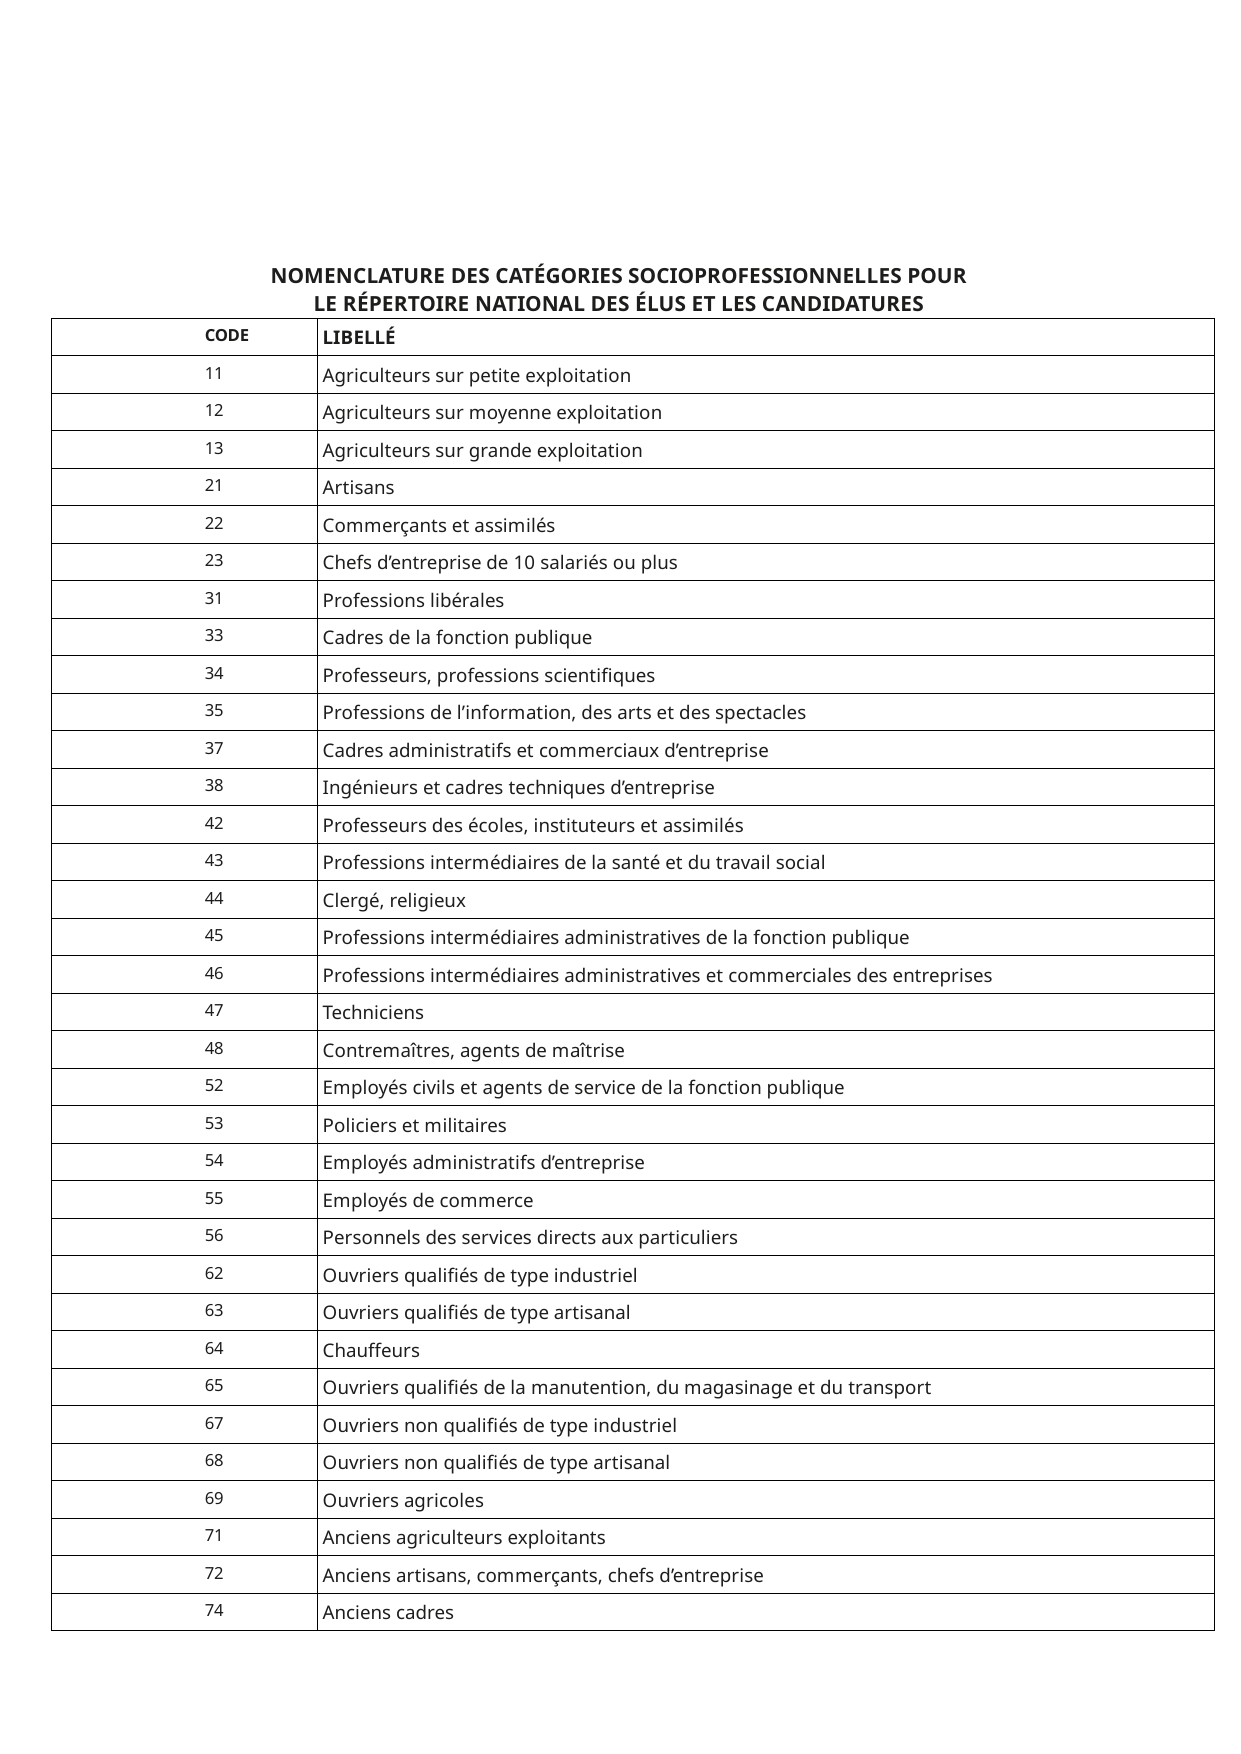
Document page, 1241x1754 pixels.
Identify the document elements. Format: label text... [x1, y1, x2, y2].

table_header CODE [52, 319, 317, 355]
table_cell 34 [52, 656, 317, 693]
table_cell 35 [52, 694, 317, 730]
table_cell Ouvriers non qualifiés de type artisanal [318, 1444, 1214, 1480]
table_cell 22 [52, 506, 317, 543]
table_cell Professions libérales [318, 581, 1214, 618]
table_cell Artisans [318, 469, 1214, 505]
table_cell Cadres de la fonction publique [318, 619, 1214, 655]
table_cell Anciens artisans, commerçants, chefs d’entreprise [318, 1556, 1214, 1593]
table_cell 33 [52, 619, 317, 655]
table_cell Ingénieurs et cadres techniques d’entreprise [318, 769, 1214, 805]
table_cell 38 [52, 769, 317, 805]
table_cell Personnels des services directs aux particuliers [318, 1219, 1214, 1255]
table_cell 11 [52, 356, 317, 393]
table_cell Cadres administratifs et commerciaux d’entreprise [318, 731, 1214, 768]
table_cell 21 [52, 469, 317, 505]
table_cell Clergé, religieux [318, 881, 1214, 918]
table_cell Professions intermédiaires administratives de la fonction publique [318, 919, 1214, 955]
table_cell Commerçants et assimilés [318, 506, 1214, 543]
table_cell 47 [52, 994, 317, 1030]
table_cell 52 [52, 1069, 317, 1105]
table_cell 71 [52, 1519, 317, 1555]
table_cell 68 [52, 1444, 317, 1480]
table_cell 55 [52, 1181, 317, 1218]
table_cell Professions intermédiaires de la santé et du travail social [318, 844, 1214, 880]
table_cell 54 [52, 1144, 317, 1180]
table_cell Employés civils et agents de service de la fonction publique [318, 1069, 1214, 1105]
table_cell 31 [52, 581, 317, 618]
table_cell 63 [52, 1294, 317, 1330]
table_cell 74 [52, 1594, 317, 1630]
table_cell 43 [52, 844, 317, 880]
table_cell 65 [52, 1369, 317, 1405]
text LE RÉPERTOIRE NATIONAL DES ÉLUS ET LES CANDIDATURES [57, 289, 1181, 318]
table_cell 13 [52, 431, 317, 468]
table_cell 56 [52, 1219, 317, 1255]
table_cell Ouvriers qualifiés de type artisanal [318, 1294, 1214, 1330]
table_cell Ouvriers qualifiés de type industriel [318, 1256, 1214, 1293]
table_cell 45 [52, 919, 317, 955]
table_cell 44 [52, 881, 317, 918]
table_cell Contremaîtres, agents de maîtrise [318, 1031, 1214, 1068]
table_cell 12 [52, 394, 317, 430]
table_cell Anciens cadres [318, 1594, 1214, 1630]
table_cell Employés administratifs d’entreprise [318, 1144, 1214, 1180]
table_cell 42 [52, 806, 317, 843]
table_cell Ouvriers agricoles [318, 1481, 1214, 1518]
table_cell Professeurs des écoles, instituteurs et assimilés [318, 806, 1214, 843]
table_header LIBELLÉ [318, 319, 1214, 355]
table_cell Ouvriers qualifiés de la manutention, du magasinage et du transport [318, 1369, 1214, 1405]
table_cell 64 [52, 1331, 317, 1368]
table_cell 69 [52, 1481, 317, 1518]
table_cell Anciens agriculteurs exploitants [318, 1519, 1214, 1555]
table_cell 48 [52, 1031, 317, 1068]
table_cell 37 [52, 731, 317, 768]
table_cell Chauffeurs [318, 1331, 1214, 1368]
table_cell Professions intermédiaires administratives et commerciales des entreprises [318, 956, 1214, 993]
table_cell 23 [52, 544, 317, 580]
table_cell Agriculteurs sur moyenne exploitation [318, 394, 1214, 430]
table_cell Agriculteurs sur grande exploitation [318, 431, 1214, 468]
table_cell 46 [52, 956, 317, 993]
table_cell Professeurs, professions scientifiques [318, 656, 1214, 693]
table_cell Professions de l’information, des arts et des spectacles [318, 694, 1214, 730]
table_cell 72 [52, 1556, 317, 1593]
table_cell Chefs d’entreprise de 10 salariés ou plus [318, 544, 1214, 580]
table_cell Ouvriers non qualifiés de type industriel [318, 1406, 1214, 1443]
table_cell 67 [52, 1406, 317, 1443]
table_cell Employés de commerce [318, 1181, 1214, 1218]
table_cell Policiers et militaires [318, 1106, 1214, 1143]
table_cell Techniciens [318, 994, 1214, 1030]
table_cell 62 [52, 1256, 317, 1293]
table_cell 53 [52, 1106, 317, 1143]
table_cell Agriculteurs sur petite exploitation [318, 356, 1214, 393]
text NOMENCLATURE DES CATÉGORIES SOCIOPROFESSIONNELLES POUR [57, 261, 1181, 289]
